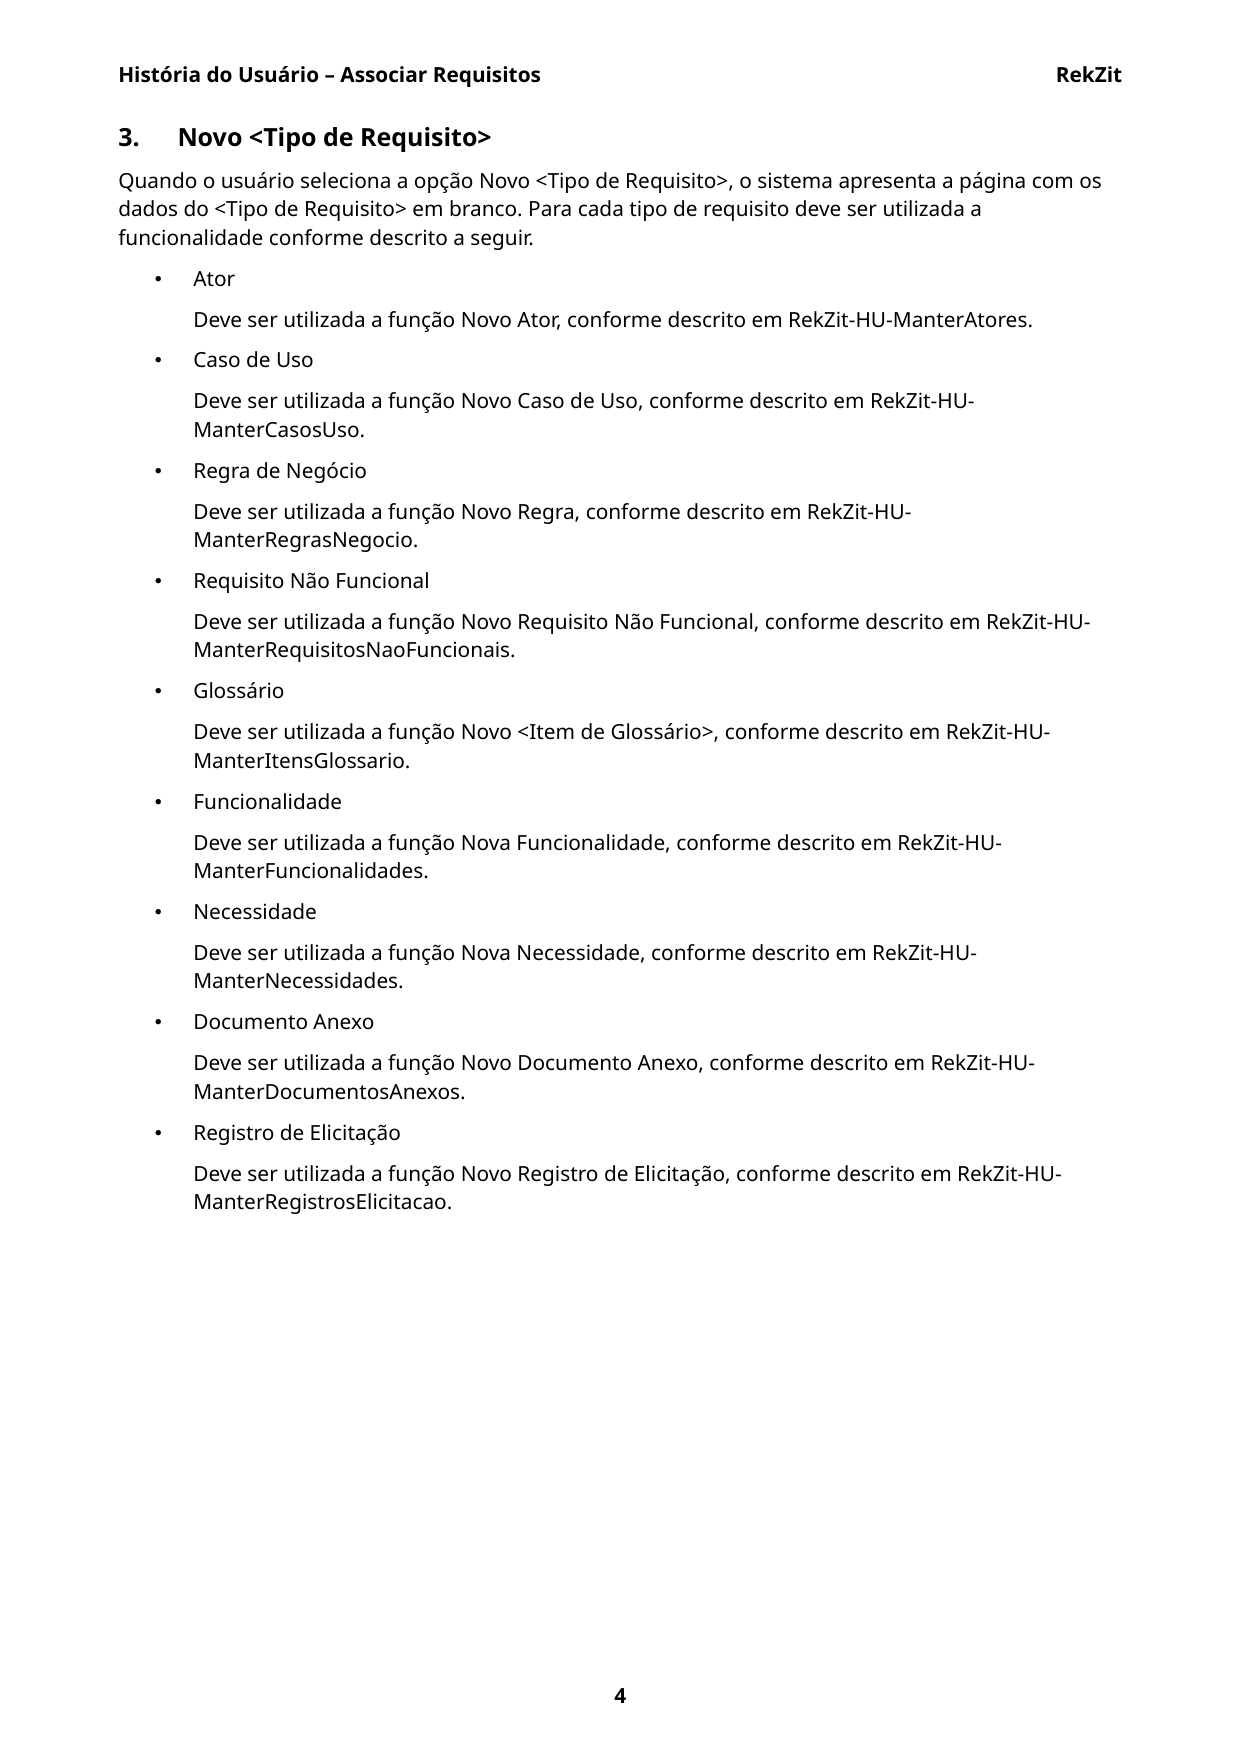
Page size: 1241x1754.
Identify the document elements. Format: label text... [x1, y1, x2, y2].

text Quando o usuário seleciona a opção Novo <Tipo de Requisito>, o sistema apresenta a página com os dados do <Tipo de Requisito> em branco. Para cada tipo de requisito deve ser utilizada a funcionalidade conforme descrito a seguir. [118, 166, 1122, 251]
text Deve ser utilizada a função Novo Registro de Elicitação, conforme descrito em RekZit-HU-ManterRegistrosElicitacao. [193, 1159, 1122, 1216]
list Ator [154, 264, 1122, 292]
list Caso de Uso [154, 346, 1122, 374]
list Novo <Tipo de Requisito> [118, 119, 1122, 153]
list Registro de Elicitação [154, 1118, 1122, 1146]
list Necessidade [154, 897, 1122, 926]
text Deve ser utilizada a função Novo Caso de Uso, conforme descrito em RekZit-HU-ManterCasosUso. [193, 387, 1122, 443]
text Deve ser utilizada a função Novo Documento Anexo, conforme descrito em RekZit-HU-ManterDocumentosAnexos. [193, 1048, 1122, 1105]
list Funcionalidade [154, 787, 1122, 815]
text Deve ser utilizada a função Novo <Item de Glossário>, conforme descrito em RekZit-HU-ManterItensGlossario. [193, 717, 1122, 774]
list Regra de Negócio [154, 456, 1122, 484]
text Deve ser utilizada a função Nova Funcionalidade, conforme descrito em RekZit-HU-ManterFuncionalidades. [193, 828, 1122, 885]
text Deve ser utilizada a função Novo Regra, conforme descrito em RekZit-HU-ManterRegrasNegocio. [193, 497, 1122, 554]
list Documento Anexo [154, 1007, 1122, 1036]
text Deve ser utilizada a função Novo Requisito Não Funcional, conforme descrito em RekZit-HU-ManterRequisitosNaoFuncionais. [193, 607, 1122, 664]
list Requisito Não Funcional [154, 566, 1122, 595]
text Deve ser utilizada a função Nova Necessidade, conforme descrito em RekZit-HU-ManterNecessidades. [193, 938, 1122, 995]
text Deve ser utilizada a função Novo Ator, conforme descrito em RekZit-HU-ManterAtores. [193, 305, 1122, 333]
list Glossário [154, 677, 1122, 705]
